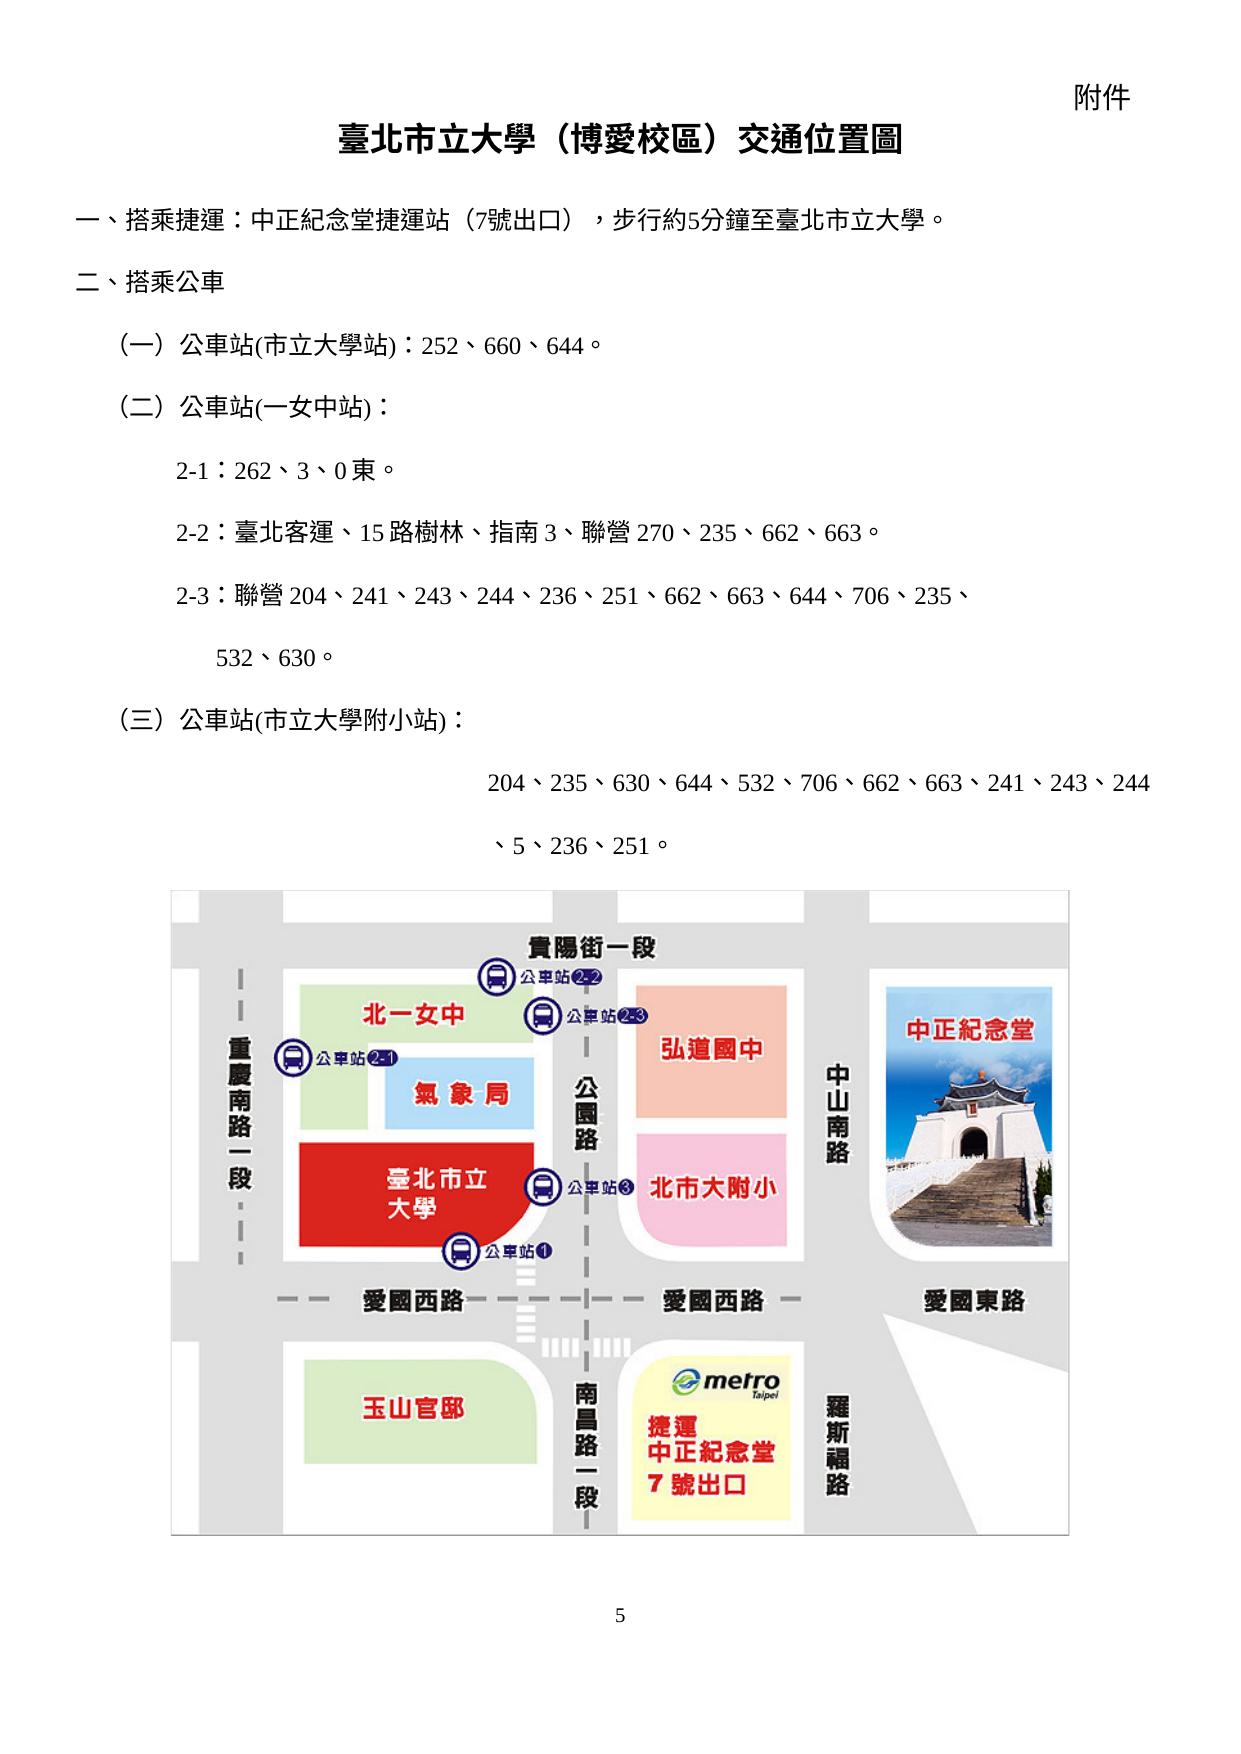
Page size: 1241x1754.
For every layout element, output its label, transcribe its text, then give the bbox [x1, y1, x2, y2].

text （一）公車站(市立大學站)：252、660、644。 [104, 302, 1165, 364]
text 2-3：聯營204、241、243、244、236、251、662、663、644、706、235、 532、630。 [163, 552, 1165, 677]
text （三）公車站(市立大學附小站)：204、235、630、644、532、706、662、663、241、243、244、5、236、251。 [104, 677, 1165, 864]
text 二、搭乘公車 [75, 239, 1165, 302]
text 2-2：臺北客運、15路樹林、指南3、聯營270、235、662、663。 [163, 489, 1165, 552]
text 一、搭乘捷運：中正紀念堂捷運站（7號出口），步行約5分鐘至臺北市立大學。 [75, 177, 1165, 239]
text 2-1：262、3、0東。 [163, 427, 1165, 489]
text 臺北市立大學（博愛校區）交通位置圖 [75, 68, 1165, 158]
text （二）公車站(一女中站)： [104, 364, 1165, 427]
text 附件 [1073, 75, 1149, 114]
